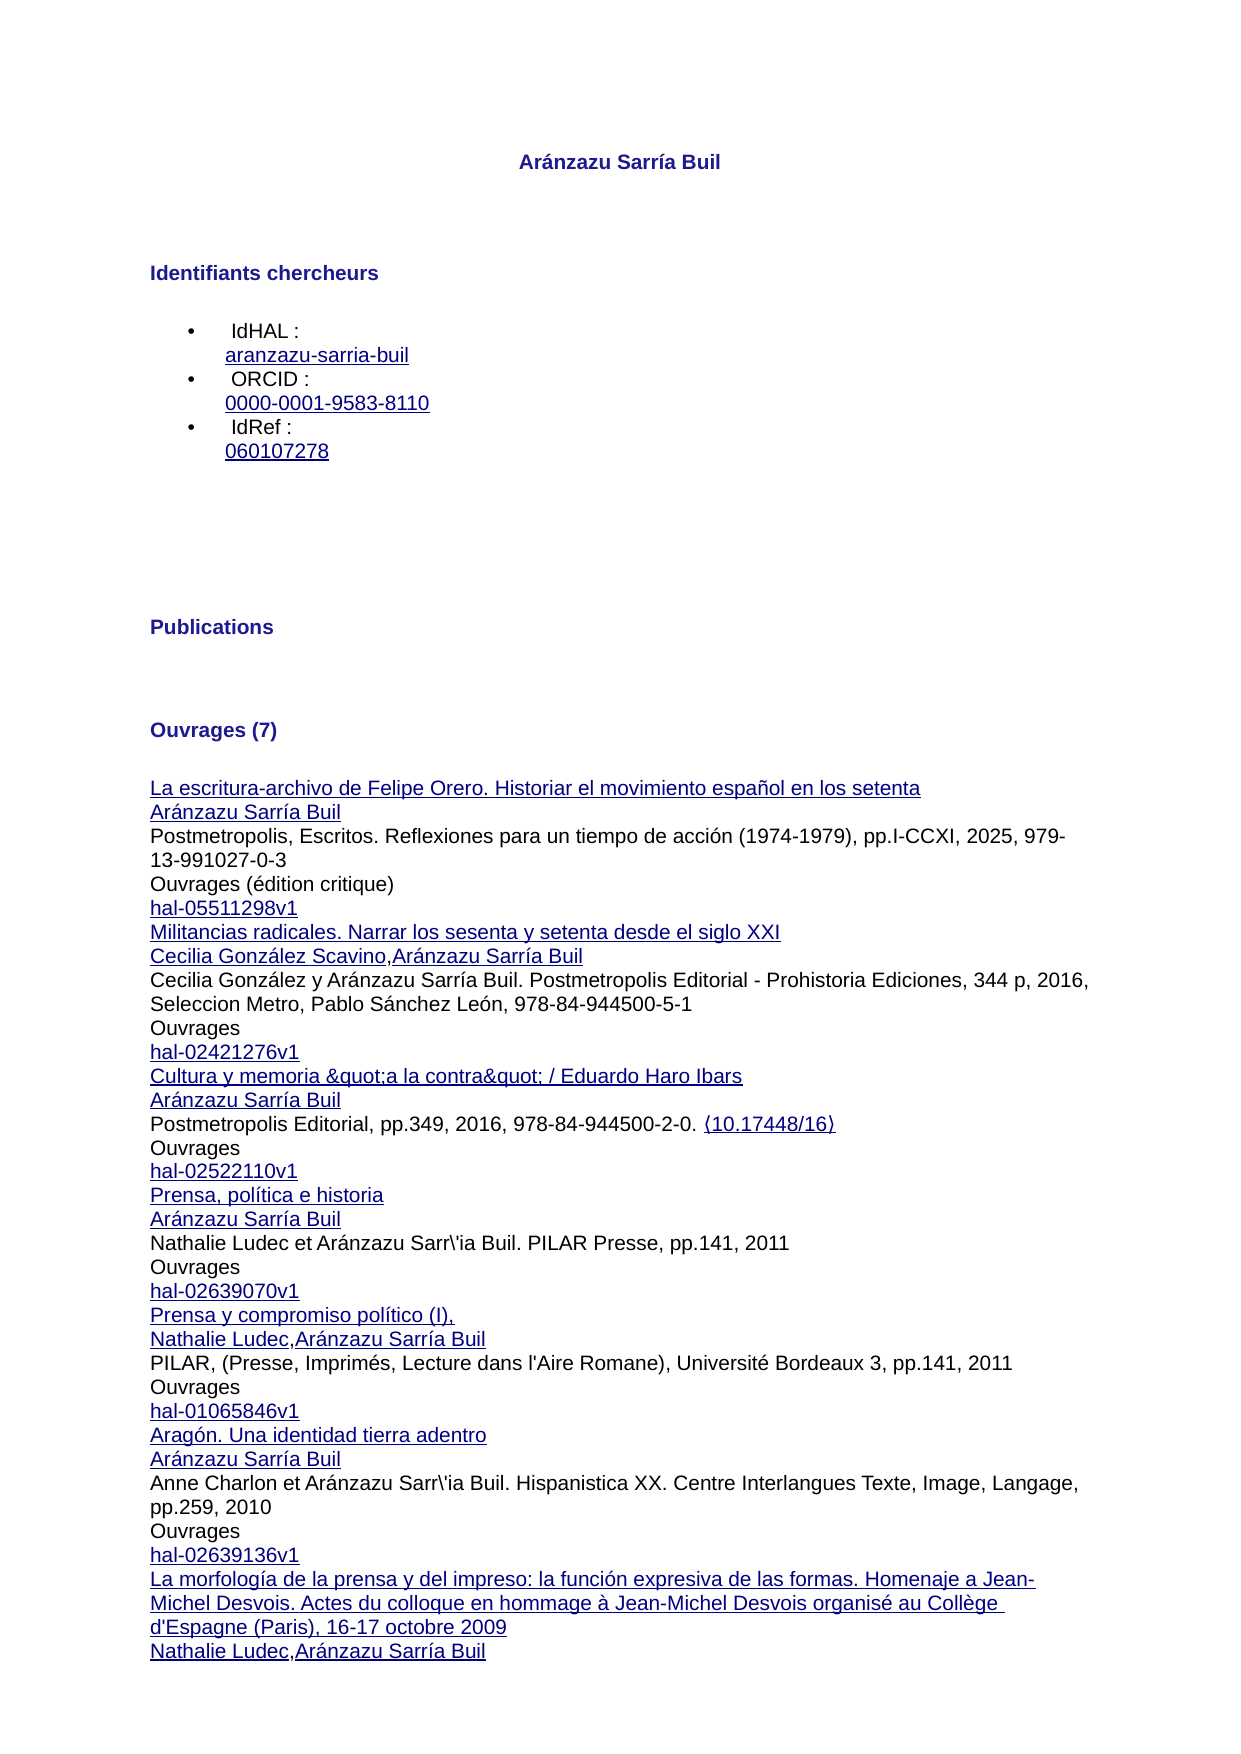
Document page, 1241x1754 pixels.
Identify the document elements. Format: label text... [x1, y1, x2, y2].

subtitle Identifiants chercheurs [150, 260, 1090, 284]
list ORCID : [187, 367, 1090, 391]
table_cell Cultura y memoria &quot;a la contra&quot; / Eduardo Haro Ibars Aránzazu Sarría Buil Postmetropolis Editorial, pp.349, 2016, 978-84-944500-2-0. ⟨10.17448/16⟩ Ouvrages hal-02522110v1 [150, 1064, 1090, 1183]
subtitle Ouvrages (7) [150, 718, 1090, 742]
subtitle Aránzazu Sarría Buil [150, 150, 1090, 174]
table_cell Aragón. Una identidad tierra adentro Aránzazu Sarría Buil Anne Charlon et Aránzazu Sarr\'ia Buil. Hispanistica XX. Centre Interlangues Texte, Image, Langage, pp.259, 2010 Ouvrages hal-02639136v1 [150, 1423, 1090, 1567]
subtitle Publications [150, 614, 1090, 638]
list IdHAL : [187, 319, 1090, 343]
table_cell La morfología de la prensa y del impreso: la función expresiva de las formas. Homenaje a Jean-Michel Desvois. Actes du colloque en hommage à Jean-Michel Desvois organisé au Collège d'Espagne (Paris), 16-17 octobre 2009 Nathalie Ludec,Aránzazu Sarría Buil [150, 1567, 1090, 1662]
list 060107278 [187, 438, 1090, 462]
list aranzazu-sarria-buil [187, 343, 1090, 367]
table_cell Prensa y compromiso político (I), Nathalie Ludec,Aránzazu Sarría Buil PILAR, (Presse, Imprimés, Lecture dans l'Aire Romane), Université Bordeaux 3, pp.141, 2011 Ouvrages hal-01065846v1 [150, 1303, 1090, 1423]
list 0000-0001-9583-8110 [187, 391, 1090, 414]
table_cell Prensa, política e historia Aránzazu Sarría Buil Nathalie Ludec et Aránzazu Sarr\'ia Buil. PILAR Presse, pp.141, 2011 Ouvrages hal-02639070v1 [150, 1183, 1090, 1303]
table_cell Militancias radicales. Narrar los sesenta y setenta desde el siglo XXI Cecilia González Scavino,Aránzazu Sarría Buil Cecilia González y Aránzazu Sarría Buil. Postmetropolis Editorial - Prohistoria Ediciones, 344 p, 2016, Seleccion Metro, Pablo Sánchez León, 978-84-944500-5-1 Ouvrages hal-02421276v1 [150, 920, 1090, 1063]
table_header La escritura-archivo de Felipe Orero. Historiar el movimiento español en los setenta Aránzazu Sarría Buil Postmetropolis, Escritos. Reflexiones para un tiempo de acción (1974-1979), pp.I-CCXI, 2025, 979-13-991027-0-3 Ouvrages (édition critique) hal-05511298v1 [150, 776, 1090, 920]
list IdRef : [187, 414, 1090, 438]
